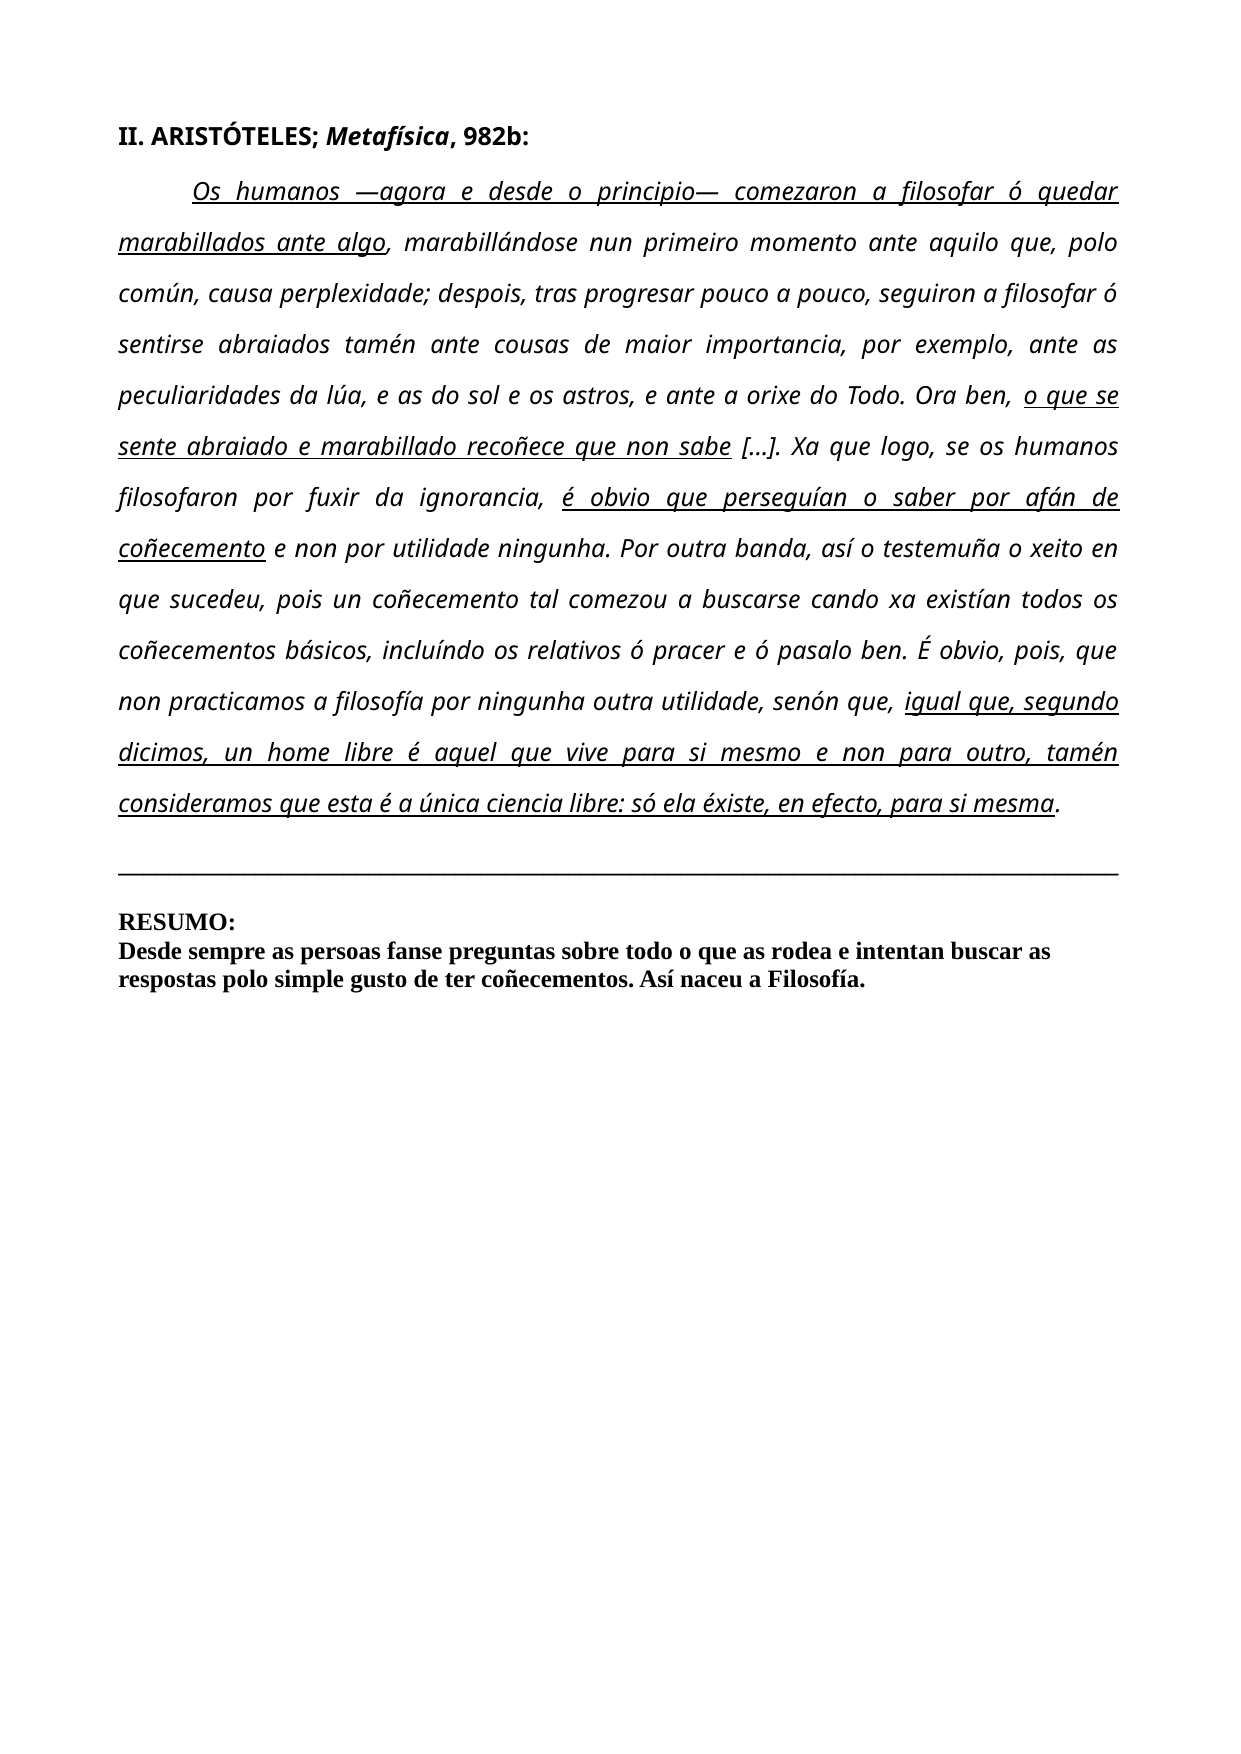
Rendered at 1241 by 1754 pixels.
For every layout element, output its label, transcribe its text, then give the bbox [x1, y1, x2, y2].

text Os humanos —agora e desde o principio— comezaron a filosofar ó quedar marabillados ante algo, marabillándose nun primeiro momento ante aquilo que, polo común, causa perplexidade; despois, tras progresar pouco a pouco, seguiron a filosofar ó sentirse abraiados tamén ante cousas de maior importancia, por exemplo, ante as peculiaridades da lúa, e as do sol e os astros, e ante a orixe do Todo. Ora ben, o que se sente abraiado e marabillado recoñece que non sabe [...]. Xa que logo, se os humanos filosofaron por fuxir da ignorancia, é obvio que perseguían o saber por afán de coñecemento e non por utilidade ningunha. Por outra banda, así o testemuña o xeito en que sucedeu, pois un coñecemento tal comezou a buscarse cando xa existían todos os coñecementos básicos, incluíndo os relativos ó pracer e ó pasalo ben. É obvio, pois, que non practicamos a filosofía por ningunha outra utilidade, senón que, igual que, segundo dicimos, un home libre é aquel que vive para si mesmo e non para outro, tamén consideramos que esta é a única ciencia libre: só ela éxiste, en efecto, para si mesma. [118, 173, 1122, 820]
text RESUMO: [118, 907, 1122, 936]
text II. ARISTÓTELES; Metafísica, 982b: [118, 118, 1122, 152]
text ________________________________________________________________________________ [118, 849, 1122, 878]
text Desde sempre as persoas fanse preguntas sobre todo o que as rodea e intentan buscar as respostas polo simple gusto de ter coñecementos. Así naceu a Filosofía. [118, 936, 1122, 993]
